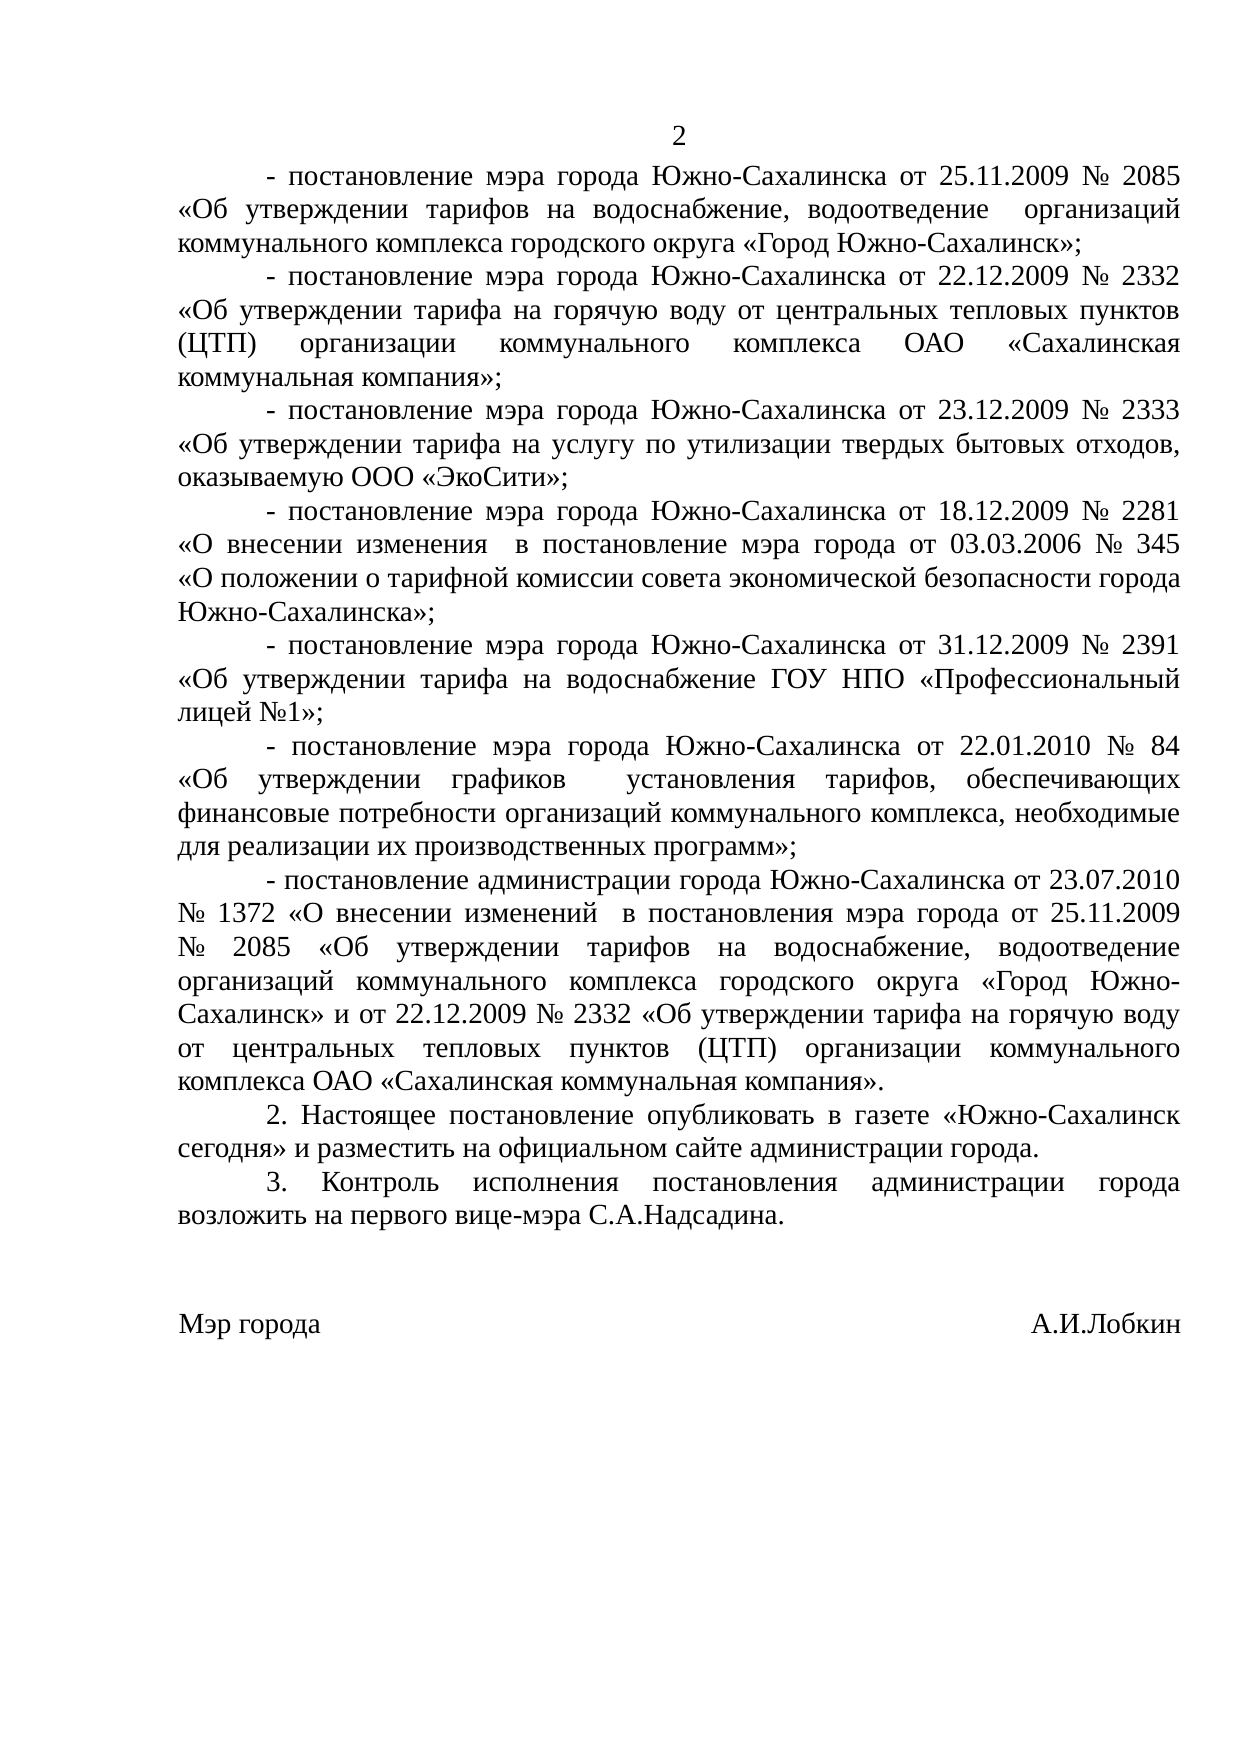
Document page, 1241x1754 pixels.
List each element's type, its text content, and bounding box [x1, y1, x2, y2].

text 3. Контроль исполнения постановления администрации города возложить на первого вице-мэра С.А.Надсадина. [177, 1164, 1181, 1231]
text - постановление мэра города Южно-Сахалинска от 23.12.2009 № 2333 «Об утверждении тарифа на услугу по утилизации твердых бытовых отходов, оказываемую ООО «ЭкоСити»; [177, 392, 1181, 493]
text - постановление администрации города Южно-Сахалинска от 23.07.2010 № 1372 «О внесении изменений в постановления мэра города от 25.11.2009 № 2085 «Об утверждении тарифов на водоснабжение, водоотведение организаций коммунального комплекса городского округа «Город Южно-Сахалинск» и от 22.12.2009 № 2332 «Об утверждении тарифа на горячую воду от центральных тепловых пунктов (ЦТП) организации коммунального комплекса ОАО «Сахалинская коммунальная компания». [177, 862, 1181, 1097]
text - постановление мэра города Южно-Сахалинска от 31.12.2009 № 2391 «Об утверждении тарифа на водоснабжение ГОУ НПО «Профессиональный лицей №1»; [177, 627, 1181, 728]
text 2. Настоящее постановление опубликовать в газете «Южно-Сахалинск сегодня» и разместить на официальном сайте администрации города. [177, 1097, 1181, 1164]
text - постановление мэра города Южно-Сахалинска от 18.12.2009 № 2281 «О внесении изменения в постановление мэра города от 03.03.2006 № 345 «О положении о тарифной комиссии совета экономической безопасности города Южно-Сахалинска»; [177, 493, 1181, 627]
text - постановление мэра города Южно-Сахалинска от 22.12.2009 № 2332 «Об утверждении тарифа на горячую воду от центральных тепловых пунктов (ЦТП) организации коммунального комплекса ОАО «Сахалинская коммунальная компания»; [177, 258, 1181, 392]
text - постановление мэра города Южно-Сахалинска от 22.01.2010 № 84 «Об утверждении графиков установления тарифов, обеспечивающих финансовые потребности организаций коммунального комплекса, необходимые для реализации их производственных программ»; [177, 728, 1181, 862]
list Мэр города А.И.Лобкин [178, 1306, 1181, 1339]
text - постановление мэра города Южно-Сахалинска от 25.11.2009 № 2085 «Об утверждении тарифов на водоснабжение, водоотведение организаций коммунального комплекса городского округа «Город Южно-Сахалинск»; [177, 158, 1181, 258]
